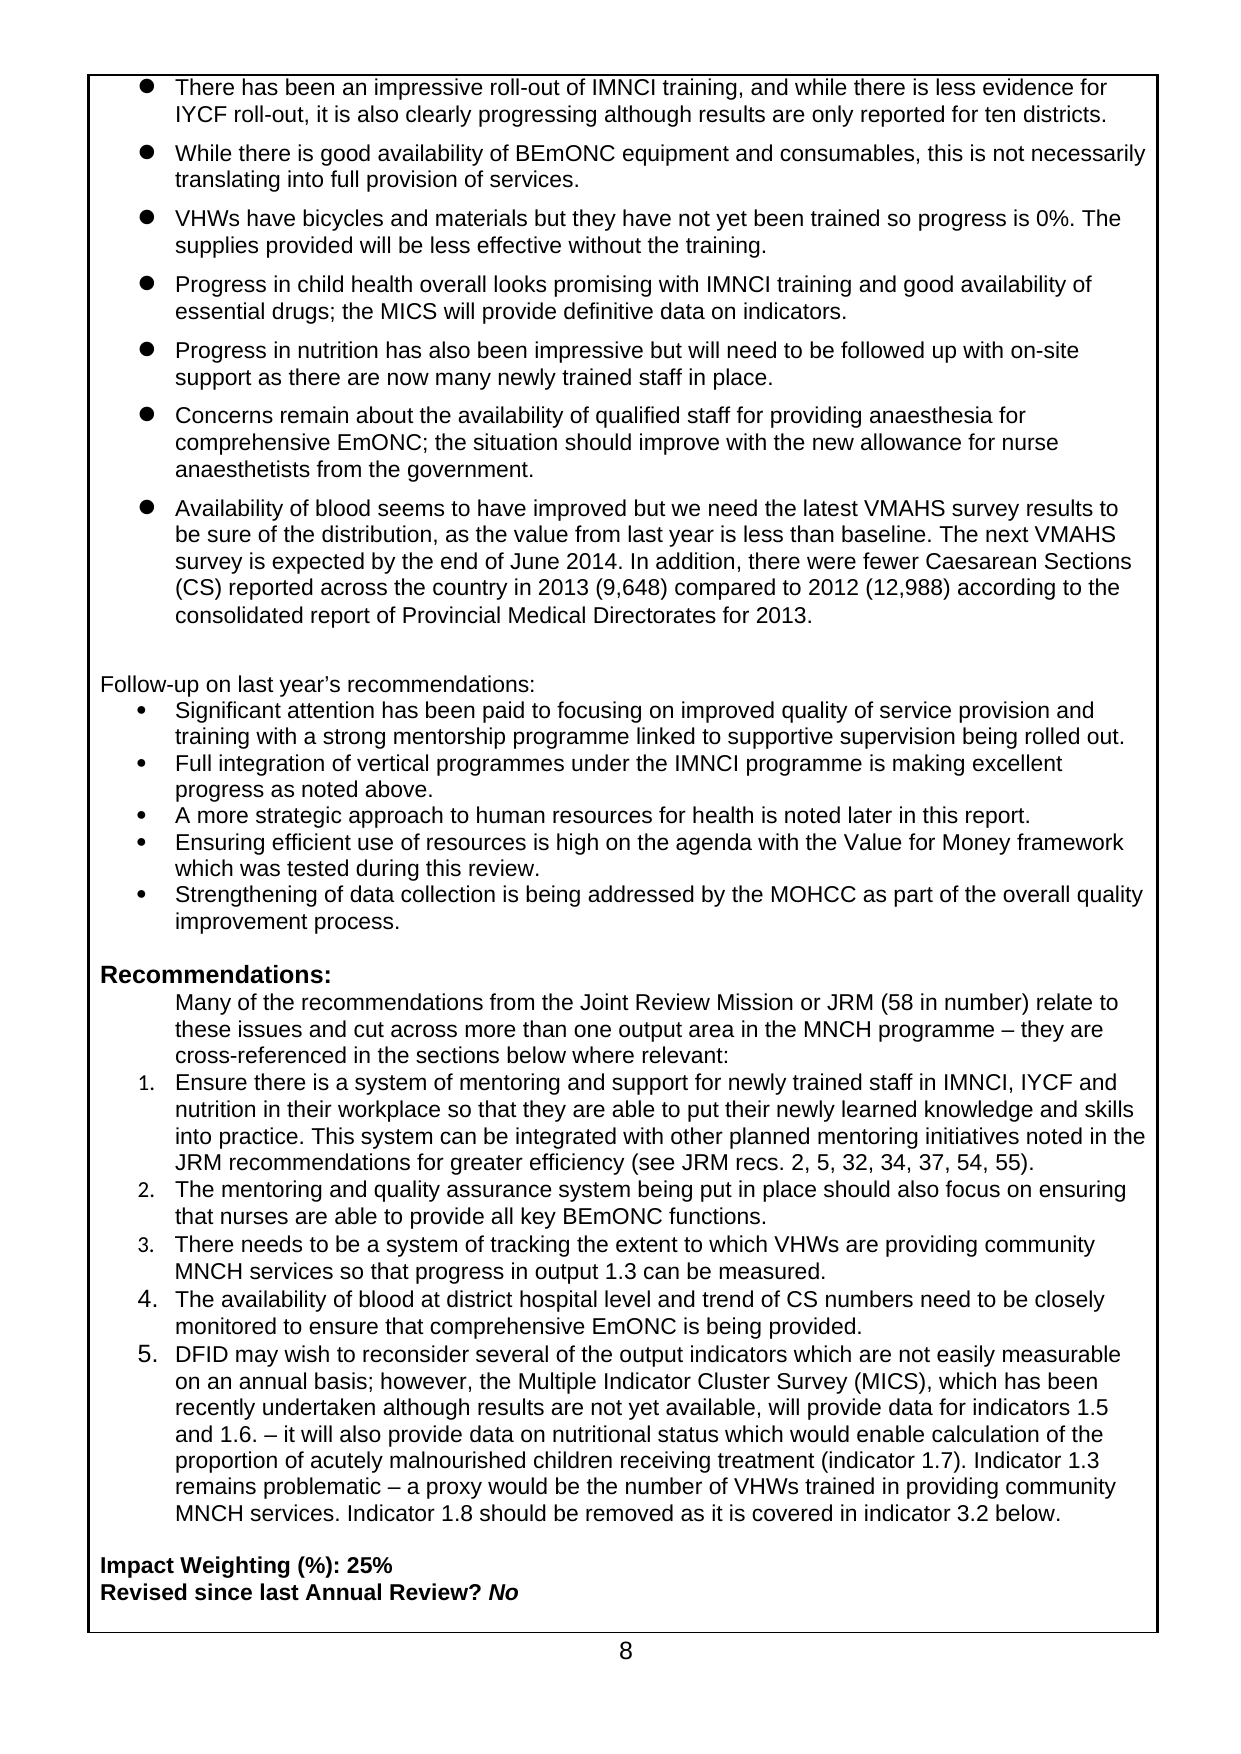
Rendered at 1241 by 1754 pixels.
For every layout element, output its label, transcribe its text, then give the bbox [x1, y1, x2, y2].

table_cell Progress against expected results: Progress against expected results: The number of health workers trained in IMNCI by the end of year 2 was 1,215 with 80% of PHC facilities reported to have a trained staff. By October 2013, the VMAHS survey confirmed that 72% of all facilities surveyed had a trained staff member. These were not disaggregated by level of facility. However, substantial variation among provinces was noted from a low of 44% in Harare to 97% in Matebeleland North. Final results of VMAHS round 18 are still awaited but are expected to provide evidence that the target of 80% has already been achieved. The target for IYCF training was not met in year 1 but achieved 64% from a sample of 10 districts. This exceeds the target set for year 2 of 50%, but is restricted to 10 districts. Nevertheless, this includes 300 out of 400 health workers targeted for training by 2015, and thus represents good progress. Progress against expected results: This indicator was amended in line with last year’s recommendation to align with the HTF logframe indicator. Although UNICEF reported that 80% of Rural Health Centres (RHCs) have all the essential equipment and supplies in place to provide BEmONC, the last available VMAHS survey reported that 68% of facilities had all selected equipment for basic MNCH services but only 33% of RHCs could “perform removal of retained products” – one of the 6 key signal functions of BEmONC. Therefore, while the equipment and consumables may well be present, it will be important to ensure that the appropriate services can actually be delivered. Progress against expected results: This indicator was revised this year to align with the HTF logframe – the target for year 2 was 20%; however, there was no data available to track progress. Of the priority activities planned for 2013, it is noted that a VHW coordinator has been recruited and placed in the Directorate of Nursing, and 222 VHW trainers against a target of 212 trainers were trained in 2013 using the integrated handbook developed in 2012. They plan to cascade training to all functioning VHWs in 40 districts in 2014 but this is yet to be implemented. UNICEF have also procured and distributed uniforms, bags with essential equipment and 7,600 bicycles. Progress against expected results: This indicator was revised this year to align with the HTF logframe and had a target of 50% for year 2. The data were not available for health facilities but UNICEF reported that in 10 districts 78% of pregnant women were accessing maternal iron and folate for at least 90 days with an estimated compliance of 90%. This suggests that iron/folate supplementation is widely available. (see together with Output 1.6) * Note that for outputs 1.5 and 1.6 there is no data available to measure these specific indicators. We have instead used other measures which appear to indicate that progress is being made and that these outputs are on track. Progress against expected results: As reported in last year’s annual review, there are no data available to measure progress in these two indicators. However, the availability of relevant antibiotics and ORT in health facilities continues to improve with 96% of rural facilities and 78% of urban facilities having at least 80% of selected paediatric medicines available. Combined with the excellent progress in training health workers in IMNCI, this provides a reasonable level of confidence that progress is being made in these outputs. *Note that for output 1.7 there is no data available to measure this specific indicator. We have instead used other measures which appear to indicate that progress is being made and that this output is on track. These are described in the text below. Progress against expected results: As in last year’s annual review, there is no data to assess progress on this specific indicator; however, there is good evidence that progress continues to be made in this area (this will be measured later in 2014, see output recommendations below). Key achievements in nutrition for 2013 include: Presidential launch of the first National Food and Nutrition Security Policy in May 2013 Completion of National Nutrition and Fortification Strategy documents IYCF policy finalised in March 2013 and guidelines updated in line with WHO guidance Coverage of Community Management of Acute Malnutrition (CMAM) programme to 81% of health facilities (against a target of 80% by 2015) Over 90% health facilities have functional height boards, Mid-Upper Arm Circumference (MUAC) tapes, weighing scales, new child health card, and ready-to-use therapeutic food (RUTF) 40 trainers trained in CMAM as planned Progress against expected results: This indicator was revised to specify proportion rather than number of district hospitals; there is no milestone for 2013 but the MOHCC confirms that 86% of district hospitals have at least 1 professional who can provide anaesthesia. Of the 9 without an anaesthetist, 3 do not have a functional operating theatre. This result surpasses the end of programme target. Whilst anaesthetists seem to be well distributed, this figure does not indicate how many per facility. It can be difficult to conduct a c/s if the anaesthetist is also the only doctor who can operate. To ensure facilities have functional anaesthetist availability, training of nurse anaesthetists has been included in the 2014 workplan in response to the shortage highlighted last year and noted in the 2013 Annual Review report. Progress against expected results: This indicator was revised to align with the HTF logframe and now specifies the number of district hospitals rather than proportion and has a baseline value of 30 and a final target of 40, but no intermediate milestones. The latest available VMAHS survey indicates that just 27 district hospitals were actually transfusing blood out of 37 with functional blood banks. However, the more recent HTF Blood Coupon Utilisation report gives 44 hospitals at district level having used blood coupons. During 2013, 2000 units of blood were procured under the HTF and coupons for blood were issued and are being used so that facilities can access the blood at provincial level facilities. The JRM found that most HFs had run out of coupons. The next VMAHS survey due in the coming weeks will confirm the actual availability of blood at district hospitals. Either way, the HTF is responding to the blood shortages identified in the 2013 JRM and blood availability will continue to increase as more blood vouchers are used this year (2014 workplan includes four times more blood vouchers than 2013). Overall issues for Output 1: There has been an impressive roll-out of IMNCI training, and while there is less evidence for IYCF roll-out, it is also clearly progressing although results are only reported for ten districts. While there is good availability of BEmONC equipment and consumables, this is not necessarily translating into full provision of services. VHWs have bicycles and materials but they have not yet been trained so progress is 0%. The supplies provided will be less effective without the training. Progress in child health overall looks promising with IMNCI training and good availability of essential drugs; the MICS will provide definitive data on indicators. Progress in nutrition has also been impressive but will need to be followed up with on-site support as there are now many newly trained staff in place. Concerns remain about the availability of qualified staff for providing anaesthesia for comprehensive EmONC; the situation should improve with the new allowance for nurse anaesthetists from the government. Availability of blood seems to have improved but we need the latest VMAHS survey results to be sure of the distribution, as the value from last year is less than baseline. The next VMAHS survey is expected by the end of June 2014. In addition, there were fewer Caesarean Sections (CS) reported across the country in 2013 (9,648) compared to 2012 (12,988) according to the consolidated report of Provincial Medical Directorates for 2013. Follow-up on last year’s recommendations: Significant attention has been paid to focusing on improved quality of service provision and training with a strong mentorship programme linked to supportive supervision being rolled out. Full integration of vertical programmes under the IMNCI programme is making excellent progress as noted above. A more strategic approach to human resources for health is noted later in this report. Ensuring efficient use of resources is high on the agenda with the Value for Money framework which was tested during this review. Strengthening of data collection is being addressed by the MOHCC as part of the overall quality improvement process. Recommendations: Many of the recommendations from the Joint Review Mission or JRM (58 in number) relate to these issues and cut across more than one output area in the MNCH programme – they are cross-referenced in the sections below where relevant: Ensure there is a system of mentoring and support for newly trained staff in IMNCI, IYCF and nutrition in their workplace so that they are able to put their newly learned knowledge and skills into practice. This system can be integrated with other planned mentoring initiatives noted in the JRM recommendations for greater efficiency (see JRM recs. 2, 5, 32, 34, 37, 54, 55). The mentoring and quality assurance system being put in place should also focus on ensuring that nurses are able to provide all key BEmONC functions. There needs to be a system of tracking the extent to which VHWs are providing community MNCH services so that progress in output 1.3 can be measured. The availability of blood at district hospital level and trend of CS numbers need to be closely monitored to ensure that comprehensive EmONC is being provided. DFID may wish to reconsider several of the output indicators which are not easily measurable on an annual basis; however, the Multiple Indicator Cluster Survey (MICS), which has been recently undertaken although results are not yet available, will provide data for indicators 1.5 and 1.6. – it will also provide data on nutritional status which would enable calculation of the proportion of acutely malnourished children receiving treatment (indicator 1.7). Indicator 1.3 remains problematic – a proxy would be the number of VHWs trained in providing community MNCH services. Indicator 1.8 should be removed as it is covered in indicator 3.2 below. Impact Weighting (%): 25% Revised since last Annual Review? No Risk: Low Revised since last Annual Review? No [90, 76, 1156, 1631]
